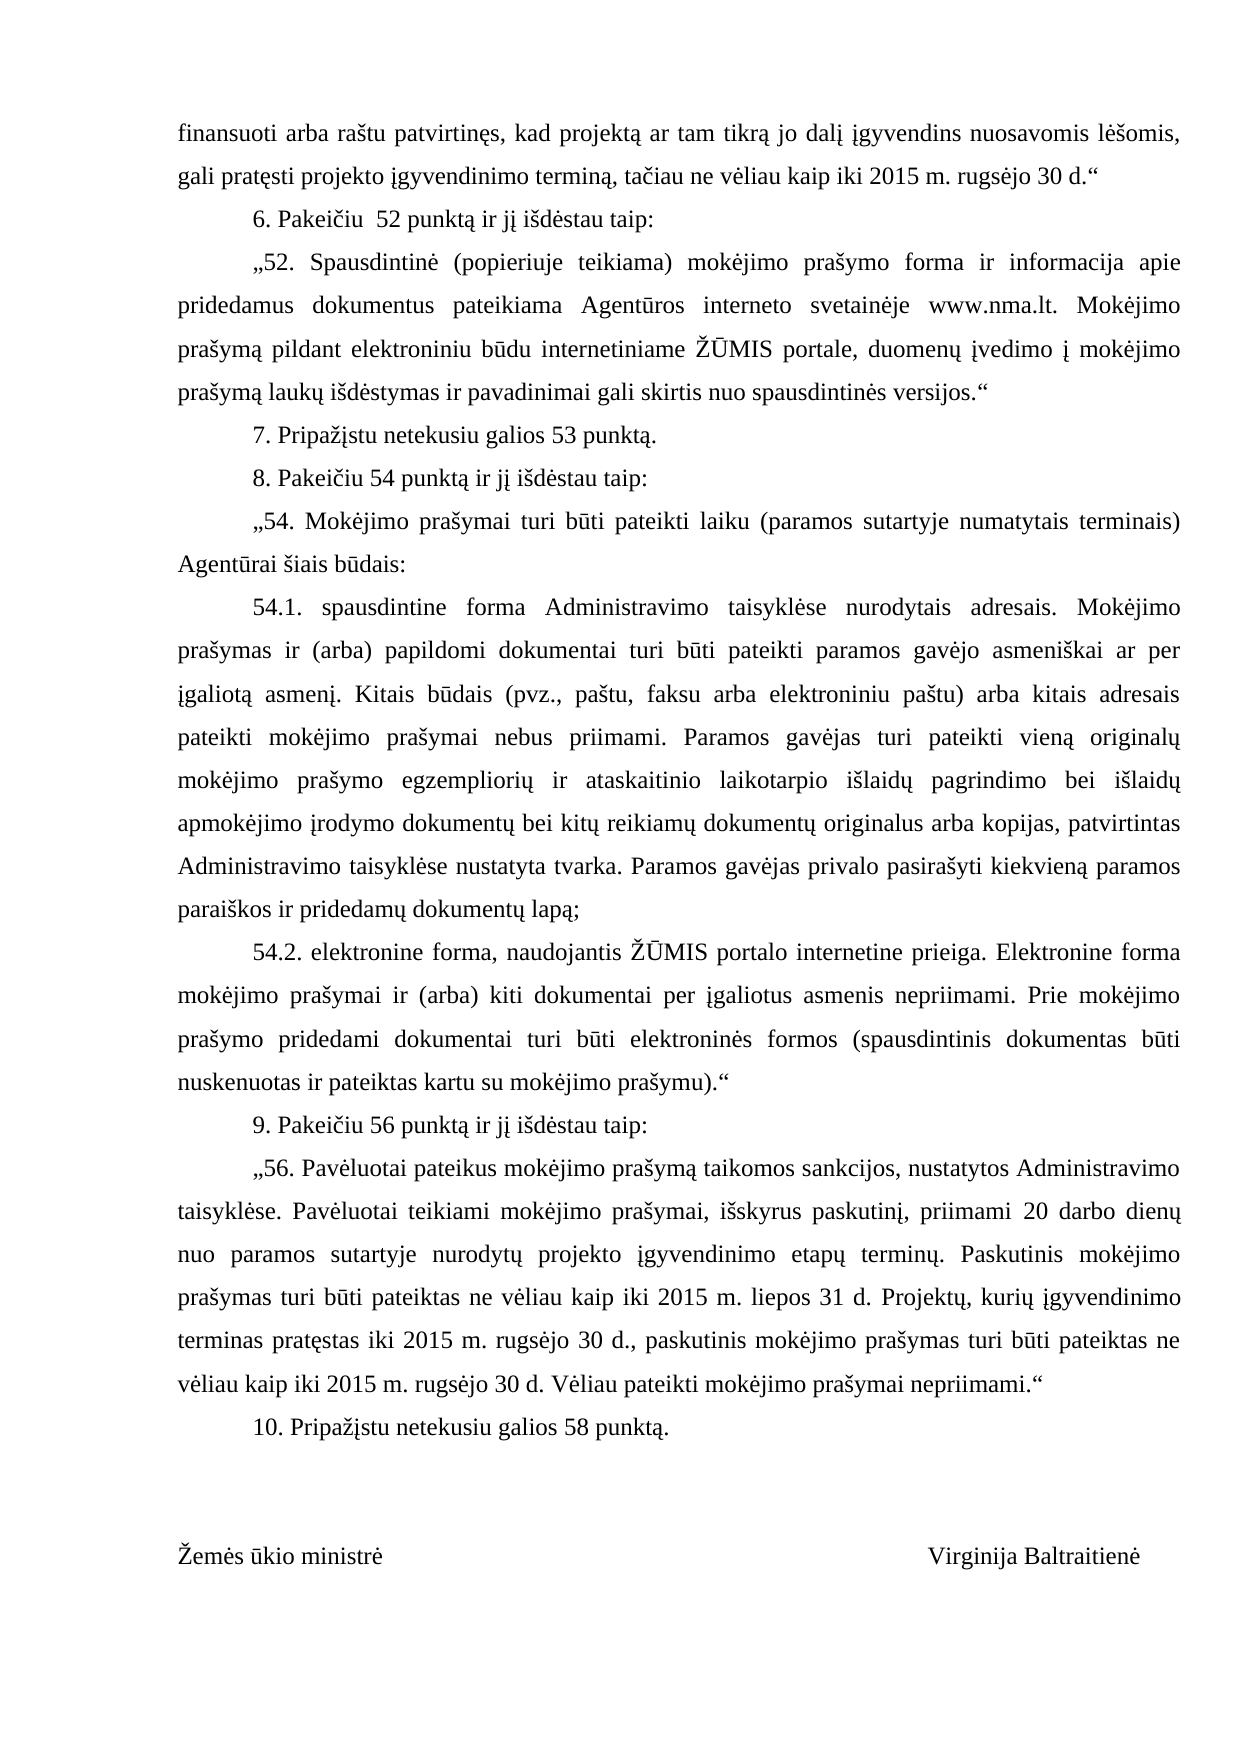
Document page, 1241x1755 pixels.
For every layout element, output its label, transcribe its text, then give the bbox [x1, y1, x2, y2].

text 54.1. spausdintine forma Administravimo taisyklėse nurodytais adresais. Mokėjimo prašymas ir (arba) papildomi dokumentai turi būti pateikti paramos gavėjo asmeniškai ar per įgaliotą asmenį. Kitais būdais (pvz., paštu, faksu arba elektroniniu paštu) arba kitais adresais pateikti mokėjimo prašymai nebus priimami. Paramos gavėjas turi pateikti vieną originalų mokėjimo prašymo egzempliorių ir ataskaitinio laikotarpio išlaidų pagrindimo bei išlaidų apmokėjimo įrodymo dokumentų bei kitų reikiamų dokumentų originalus arba kopijas, patvirtintas Administravimo taisyklėse nustatyta tvarka. Paramos gavėjas privalo pasirašyti kiekvieną paramos paraiškos ir pridedamų dokumentų lapą; [177, 592, 1181, 923]
text 54.2. elektronine forma, naudojantis ŽŪMIS portalo internetine prieiga. Elektronine forma mokėjimo prašymai ir (arba) kiti dokumentai per įgaliotus asmenis nepriimami. Prie mokėjimo prašymo pridedami dokumentai turi būti elektroninės formos (spausdintinis dokumentas būti nuskenuotas ir pateiktas kartu su mokėjimo prašymu).“ [177, 937, 1181, 1096]
text „52. Spausdintinė (popieriuje teikiama) mokėjimo prašymo forma ir informacija apie pridedamus dokumentus pateikiama Agentūros interneto svetainėje www.nma.lt. Mokėjimo prašymą pildant elektroniniu būdu internetiniame ŽŪMIS portale, duomenų įvedimo į mokėjimo prašymą laukų išdėstymas ir pavadinimai gali skirtis nuo spausdintinės versijos.“ [177, 247, 1181, 406]
text 7. Pripažįstu netekusiu galios 53 punktą. [177, 420, 1181, 449]
text „56. Pavėluotai pateikus mokėjimo prašymą taikomos sankcijos, nustatytos Administravimo taisyklėse. Pavėluotai teikiami mokėjimo prašymai, išskyrus paskutinį, priimami 20 darbo dienų nuo paramos sutartyje nurodytų projekto įgyvendinimo etapų terminų. Paskutinis mokėjimo prašymas turi būti pateiktas ne vėliau kaip iki 2015 m. liepos 31 d. Projektų, kurių įgyvendinimo terminas pratęstas iki 2015 m. rugsėjo 30 d., paskutinis mokėjimo prašymas turi būti pateiktas ne vėliau kaip iki 2015 m. rugsėjo 30 d. Vėliau pateikti mokėjimo prašymai nepriimami.“ [177, 1153, 1181, 1397]
text Žemės ūkio ministrė Virginija Baltraitienė [177, 1541, 1181, 1570]
text finansuoti arba raštu patvirtinęs, kad projektą ar tam tikrą jo dalį įgyvendins nuosavomis lėšomis, gali pratęsti projekto įgyvendinimo terminą, tačiau ne vėliau kaip iki 2015 m. rugsėjo 30 d.“ [177, 118, 1181, 190]
text 10. Pripažįstu netekusiu galios 58 punktą. [177, 1412, 1181, 1441]
text 8. Pakeičiu 54 punktą ir jį išdėstau taip: [177, 463, 1181, 492]
text „54. Mokėjimo prašymai turi būti pateikti laiku (paramos sutartyje numatytais terminais) Agentūrai šiais būdais: [177, 506, 1181, 578]
text 6. Pakeičiu 52 punktą ir jį išdėstau taip: [177, 204, 1181, 233]
text 9. Pakeičiu 56 punktą ir jį išdėstau taip: [177, 1110, 1181, 1139]
